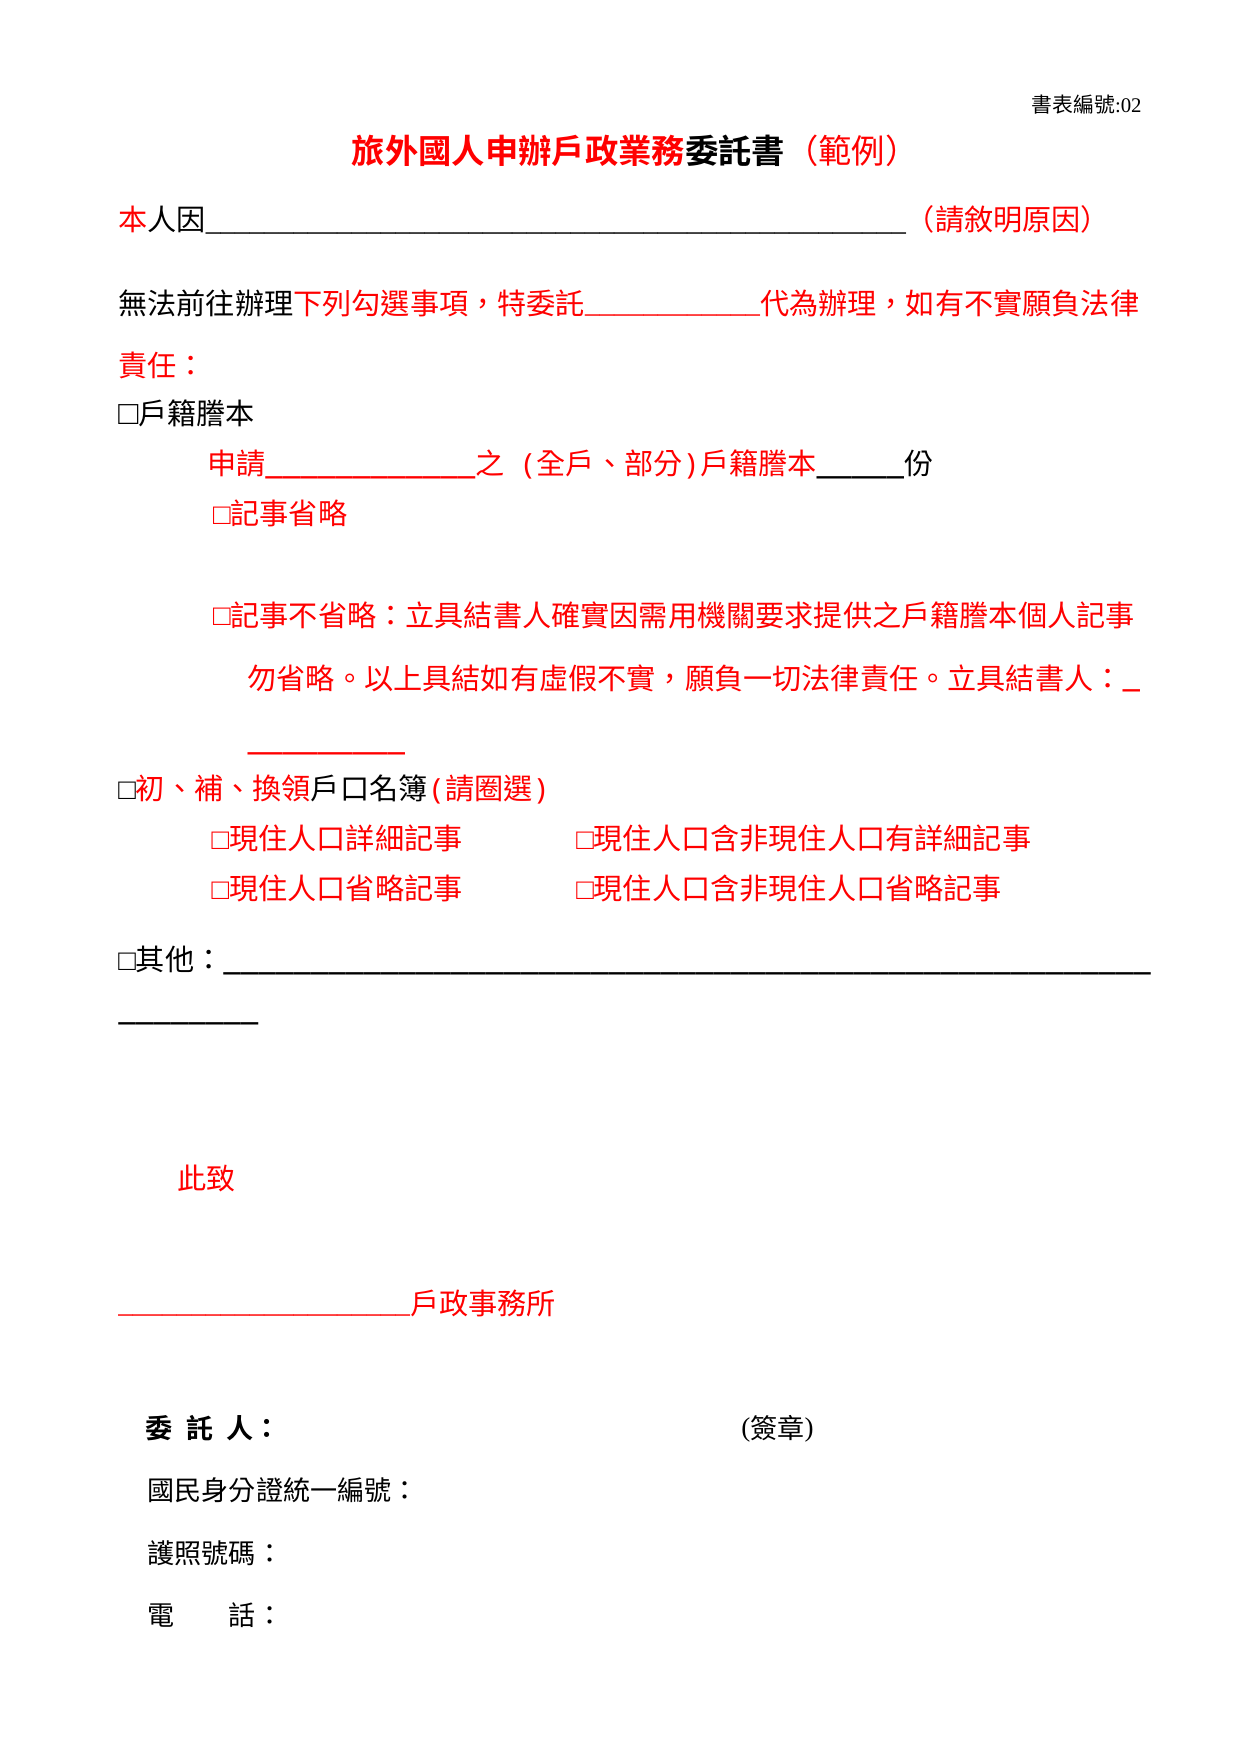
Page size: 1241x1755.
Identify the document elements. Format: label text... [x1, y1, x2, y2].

text □戶籍謄本 [118, 385, 1152, 435]
text 委 託 人： (簽章) [118, 1385, 1152, 1447]
text 本人因________________________________________________（請敘明原因） [118, 191, 1152, 241]
text □初、補、換領戶口名簿(請圈選) [118, 760, 1152, 810]
text 旅外國人申辦戶政業務委託書（範例） [118, 135, 1152, 170]
text □現住人口詳細記事 □現住人口含非現住人口有詳細記事 [211, 810, 1152, 860]
text 國民身分證統一編號： [118, 1447, 1152, 1510]
text 申請____________之 (全戶、部分)戶籍謄本_____份 [207, 435, 1152, 485]
text □其他：_____________________________________________________________ [118, 930, 1152, 1030]
text □現住人口省略記事 □現住人口含非現住人口省略記事 [211, 860, 1152, 910]
text 此致 [177, 1135, 1152, 1197]
text □記事不省略：立具結書人確實因需用機關要求提供之戶籍謄本個人記事勿省略。以上具結如有虛假不實，願負一切法律責任。立具結書人：__________ [213, 572, 1152, 760]
text 無法前往辦理下列勾選事項，特委託____________代為辦理，如有不實願負法律責任： [118, 260, 1152, 385]
text 護照號碼： [118, 1510, 1152, 1572]
text 電 話： [118, 1572, 1152, 1635]
text ____________________戶政事務所 [118, 1260, 1152, 1322]
text □記事省略 [213, 485, 1152, 535]
